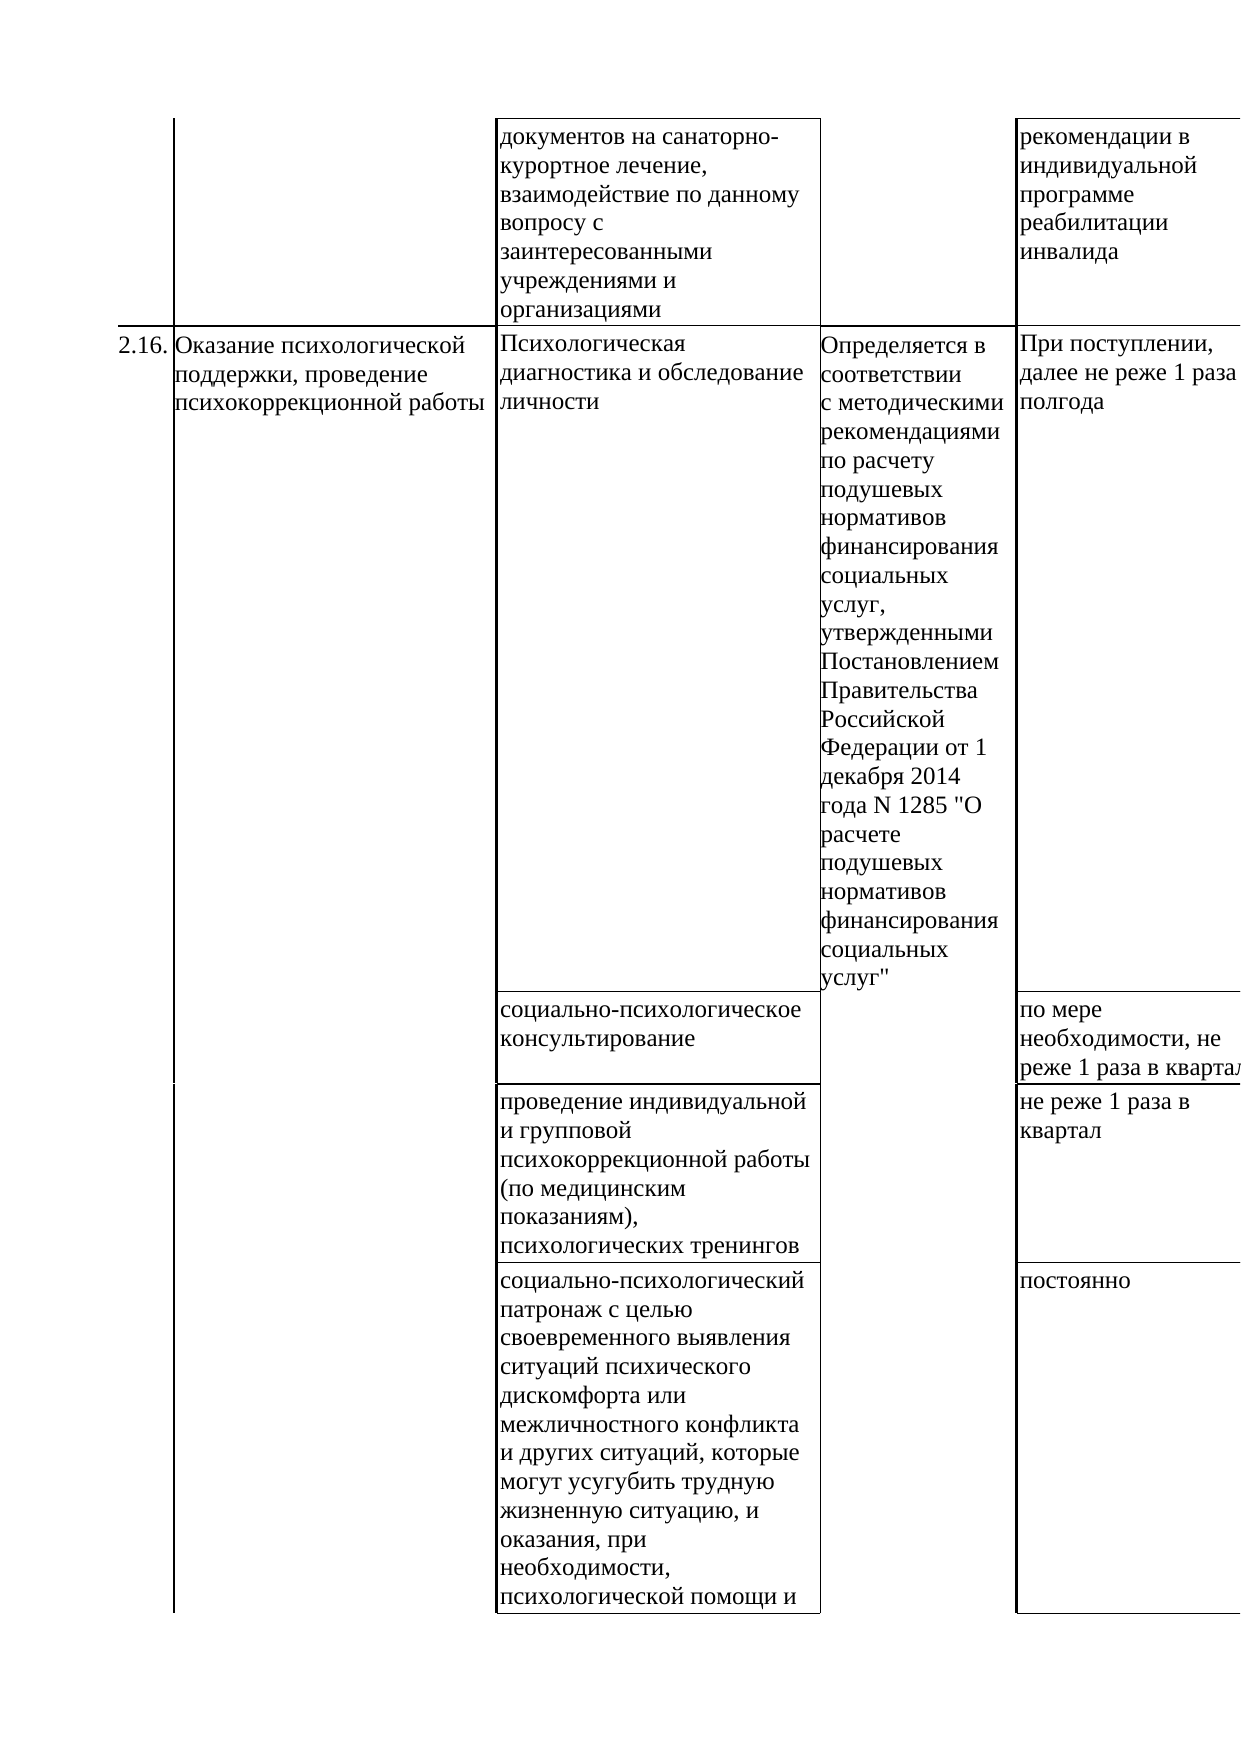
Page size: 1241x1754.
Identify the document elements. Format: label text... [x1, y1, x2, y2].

table_cell [175, 1262, 495, 1613]
table_cell [821, 1084, 1015, 1262]
table_cell социально-психологический патронаж с целью своевременного выявления ситуаций психического дискомфорта или межличностного конфликта и других ситуаций, которые могут усугубить трудную жизненную ситуацию, и оказания, при необходимости, психологической помощи и [498, 1263, 820, 1613]
table_cell [175, 118, 495, 325]
table_cell [118, 1084, 173, 1262]
table_cell [175, 991, 495, 1083]
table_cell социально-психологическое консультирование [498, 992, 820, 1083]
table_cell [118, 991, 173, 1083]
table_cell [175, 1084, 495, 1262]
table_cell Определяется в соответствии с методическими рекомендациями по расчету подушевых нормативов финансирования социальных услуг, утвержденными Постановлением Правительства Российской Федерации от 1 декабря 2014 года N 1285 "О расчете подушевых нормативов финансирования социальных услуг" [821, 327, 1015, 991]
table_cell проведение индивидуальной и групповой психокоррекционной работы (по медицинским показаниям), психологических тренингов [498, 1085, 820, 1262]
table_cell [118, 1262, 173, 1613]
table_cell [821, 991, 1015, 1083]
table_cell [821, 118, 1015, 325]
table_cell Оказание психологической поддержки, проведение психокоррекционной работы [175, 327, 495, 991]
table_cell Психологическая диагностика и обследование личности [498, 326, 820, 991]
table_cell документов на санаторно-курортное лечение, взаимодействие по данному вопросу с заинтересованными учреждениями и организациями [498, 119, 820, 325]
table_cell [118, 118, 173, 325]
table_cell по мере необходимости, не реже 1 раза в квартал [1018, 992, 1240, 1083]
table_cell постоянно [1018, 1263, 1240, 1613]
table_cell рекомендации в индивидуальной программе реабилитации инвалида [1018, 119, 1240, 325]
table_cell не реже 1 раза в квартал [1018, 1085, 1240, 1262]
table_cell При поступлении, далее не реже 1 раза в полгода [1018, 326, 1240, 991]
table_cell [821, 1262, 1015, 1613]
table_cell 2.16. [118, 327, 173, 991]
